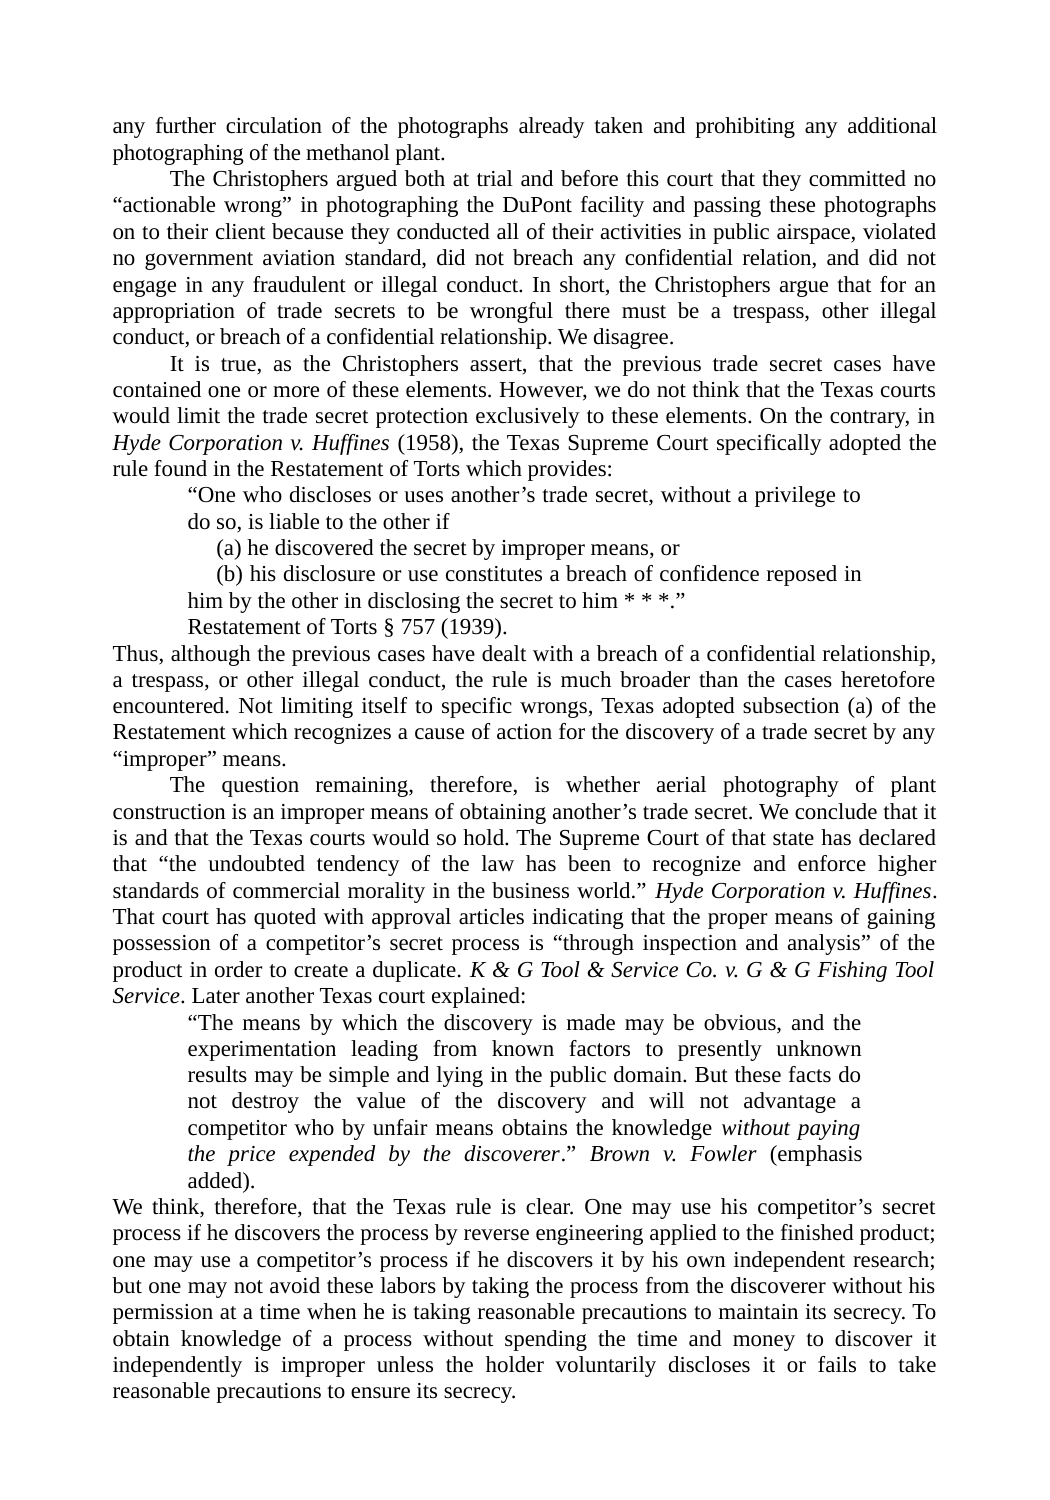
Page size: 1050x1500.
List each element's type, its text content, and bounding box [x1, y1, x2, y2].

text It is true, as the Christophers assert, that the previous trade secret cases have contained one or more of these elements. However, we do not think that the Texas courts would limit the trade secret protection exclusively to these elements. On the contrary, in Hyde Corporation v. Huffines (1958), the Texas Supreme Court specifically adopted the rule found in the Restatement of Torts which provides: [112, 350, 937, 481]
text (b) his disclosure or use constitutes a breach of confidence reposed in him by the other in disclosing the secret to him * * *.” [187, 561, 862, 613]
text The question remaining, therefore, is whether aerial photography of plant construction is an improper means of obtaining another’s trade secret. We conclude that it is and that the Texas courts would so hold. The Supreme Court of that state has declared that “the undoubted tendency of the law has been to recognize and enforce higher standards of commercial morality in the business world.” Hyde Corporation v. Huffines. That court has quoted with approval articles indicating that the proper means of gaining possession of a competitor’s secret process is “through inspection and analysis” of the product in order to create a duplicate. K & G Tool & Service Co. v. G & G Fishing Tool Service. Later another Texas court explained: [112, 771, 937, 1008]
text We think, therefore, that the Texas rule is clear. One may use his competitor’s secret process if he discovers the process by reverse engineering applied to the finished product; one may use a competitor’s process if he discovers it by his own independent research; but one may not avoid these labors by taking the process from the discoverer without his permission at a time when he is taking reasonable precautions to maintain its secrecy. To obtain knowledge of a process without spending the time and money to discover it independently is improper unless the holder voluntarily discloses it or fails to take reasonable precautions to ensure its secrecy. [112, 1193, 937, 1404]
text The Christophers argued both at trial and before this court that they committed no “actionable wrong” in photographing the DuPont facility and passing these photographs on to their client because they conducted all of their activities in public airspace, violated no government aviation standard, did not breach any confidential relation, and did not engage in any fraudulent or illegal conduct. In short, the Christophers argue that for an appropriation of trade secrets to be wrongful there must be a trespass, other illegal conduct, or breach of a confidential relationship. We disagree. [112, 165, 937, 350]
text “The means by which the discovery is made may be obvious, and the experimentation leading from known factors to presently unknown results may be simple and lying in the public domain. But these facts do not destroy the value of the discovery and will not advantage a competitor who by unfair means obtains the knowledge without paying the price expended by the discoverer.” Brown v. Fowler (emphasis added). [187, 1008, 862, 1193]
text Thus, although the previous cases have dealt with a breach of a confidential relationship, a trespass, or other illegal conduct, the rule is much broader than the cases heretofore encountered. Not limiting itself to specific wrongs, Texas adopted subsection (a) of the Restatement which recognizes a cause of action for the discovery of a trade secret by any “improper” means. [112, 639, 937, 771]
text “One who discloses or uses another’s trade secret, without a privilege to do so, is liable to the other if [187, 481, 862, 534]
text (a) he discovered the secret by improper means, or [187, 534, 862, 561]
text Restatement of Torts § 757 (1939). [187, 613, 862, 639]
text any further circulation of the photographs already taken and prohibiting any additional photographing of the methanol plant. [112, 112, 937, 165]
